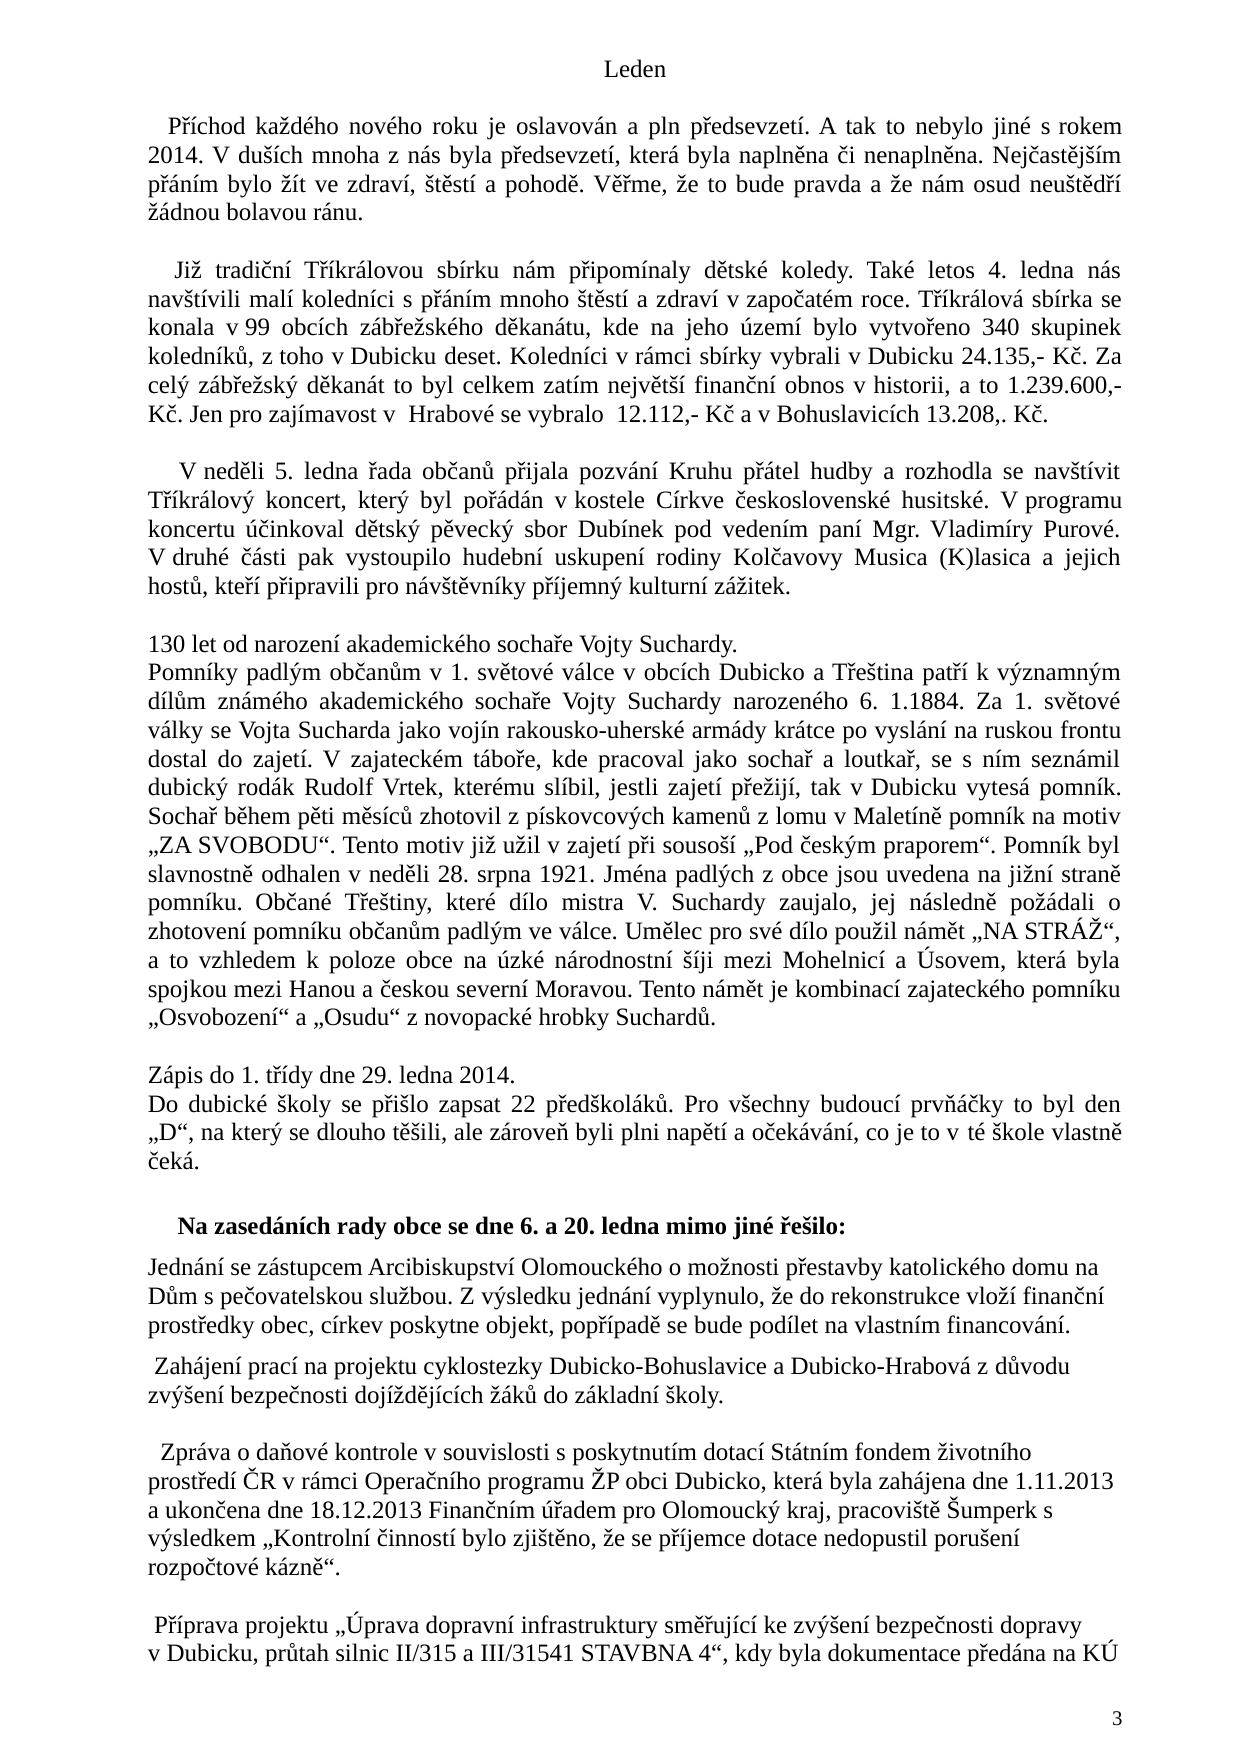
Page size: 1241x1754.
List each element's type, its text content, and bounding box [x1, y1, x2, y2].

text Pomníky padlým občanům v 1. světové válce v obcích Dubicko a Třeština patří k významným dílům známého akademického sochaře Vojty Suchardy narozeného 6. 1.1884. Za 1. světové války se Vojta Sucharda jako vojín rakousko-uherské armády krátce po vyslání na ruskou frontu dostal do zajetí. V zajateckém táboře, kde pracoval jako sochař a loutkař, se s ním seznámil dubický rodák Rudolf Vrtek, kterému slíbil, jestli zajetí přežijí, tak v Dubicku vytesá pomník. Sochař během pěti měsíců zhotovil z pískovcových kamenů z lomu v Maletíně pomník na motiv „ZA SVOBODU“. Tento motiv již užil v zajetí při sousoší „Pod českým praporem“. Pomník byl slavnostně odhalen v neděli 28. srpna 1921. Jména padlých z obce jsou uvedena na jižní straně pomníku. Občané Třeštiny, které dílo mistra V. Suchardy zaujalo, jej následně požádali o zhotovení pomníku občanům padlým ve válce. Umělec pro své dílo použil námět „NA STRÁŽ“, a to vzhledem k poloze obce na úzké národnostní šíji mezi Mohelnicí a Úsovem, která byla spojkou mezi Hanou a českou severní Moravou. Tento námět je kombinací zajateckého pomníku „Osvobození“ a „Osudu“ z novopacké hrobky Suchardů. [148, 657, 1122, 1031]
text Příchod každého nového roku je oslavován a pln předsevzetí. A tak to nebylo jiné s rokem 2014. V duších mnoha z nás byla předsevzetí, která byla naplněna či nenaplněna. Nejčastějším přáním bylo žít ve zdraví, štěstí a pohodě. Věřme, že to bude pravda a že nám osud neuštědří žádnou bolavou ránu. [148, 111, 1122, 226]
text Příprava projektu „Úprava dopravní infrastruktury směřující ke zvýšení bezpečnosti dopravy v Dubicku, průtah silnic II/315 a III/31541 STAVBNA 4“, kdy byla dokumentace předána na KÚ [148, 1610, 1122, 1667]
text Na zasedáních rady obce se dne 6. a 20. ledna mimo jiné řešilo: [177, 1211, 1122, 1240]
text Do dubické školy se přišlo zapsat 22 předškoláků. Pro všechny budoucí prvňáčky to byl den „D“, na který se dlouho těšili, ale zároveň byli plni napětí a očekávání, co je to v té škole vlastně čeká. [148, 1089, 1122, 1175]
text Již tradiční Tříkrálovou sbírku nám připomínaly dětské koledy. Také letos 4. ledna nás navštívili malí koledníci s přáním mnoho štěstí a zdraví v započatém roce. Tříkrálová sbírka se konala v 99 obcích zábřežského děkanátu, kde na jeho území bylo vytvořeno 340 skupinek koledníků, z toho v Dubicku deset. Koledníci v rámci sbírky vybrali v Dubicku 24.135,- Kč. Za celý zábřežský děkanát to byl celkem zatím největší finanční obnos v historii, a to 1.239.600,- Kč. Jen pro zajímavost v Hrabové se vybralo 12.112,- Kč a v Bohuslavicích 13.208,. Kč. [148, 255, 1122, 427]
text Zápis do 1. třídy dne 29. ledna 2014. [148, 1060, 1122, 1089]
text Leden [148, 54, 1122, 82]
text Zpráva o daňové kontrole v souvislosti s poskytnutím dotací Státním fondem životního prostředí ČR v rámci Operačního programu ŽP obci Dubicko, která byla zahájena dne 1.11.2013 a ukončena dne 18.12.2013 Finančním úřadem pro Olomoucký kraj, pracoviště Šumperk s výsledkem „Kontrolní činností bylo zjištěno, že se příjemce dotace nedopustil porušení rozpočtové kázně“. [148, 1437, 1122, 1581]
text Zahájení prací na projektu cyklostezky Dubicko-Bohuslavice a Dubicko-Hrabová z důvodu zvýšení bezpečnosti dojíždějících žáků do základní školy. [148, 1351, 1122, 1408]
text 130 let od narození akademického sochaře Vojty Suchardy. [148, 629, 1122, 657]
text Jednání se zástupcem Arcibiskupství Olomouckého o možnosti přestavby katolického domu na Dům s pečovatelskou službou. Z výsledku jednání vyplynulo, že do rekonstrukce vloží finanční prostředky obec, církev poskytne objekt, popřípadě se bude podílet na vlastním financování. [148, 1252, 1122, 1338]
text V neděli 5. ledna řada občanů přijala pozvání Kruhu přátel hudby a rozhodla se navštívit Tříkrálový koncert, který byl pořádán v kostele Církve československé husitské. V programu koncertu účinkoval dětský pěvecký sbor Dubínek pod vedením paní Mgr. Vladimíry Purové. V druhé části pak vystoupilo hudební uskupení rodiny Kolčavovy Musica (K)lasica a jejich hostů, kteří připravili pro návštěvníky příjemný kulturní zážitek. [148, 456, 1122, 600]
